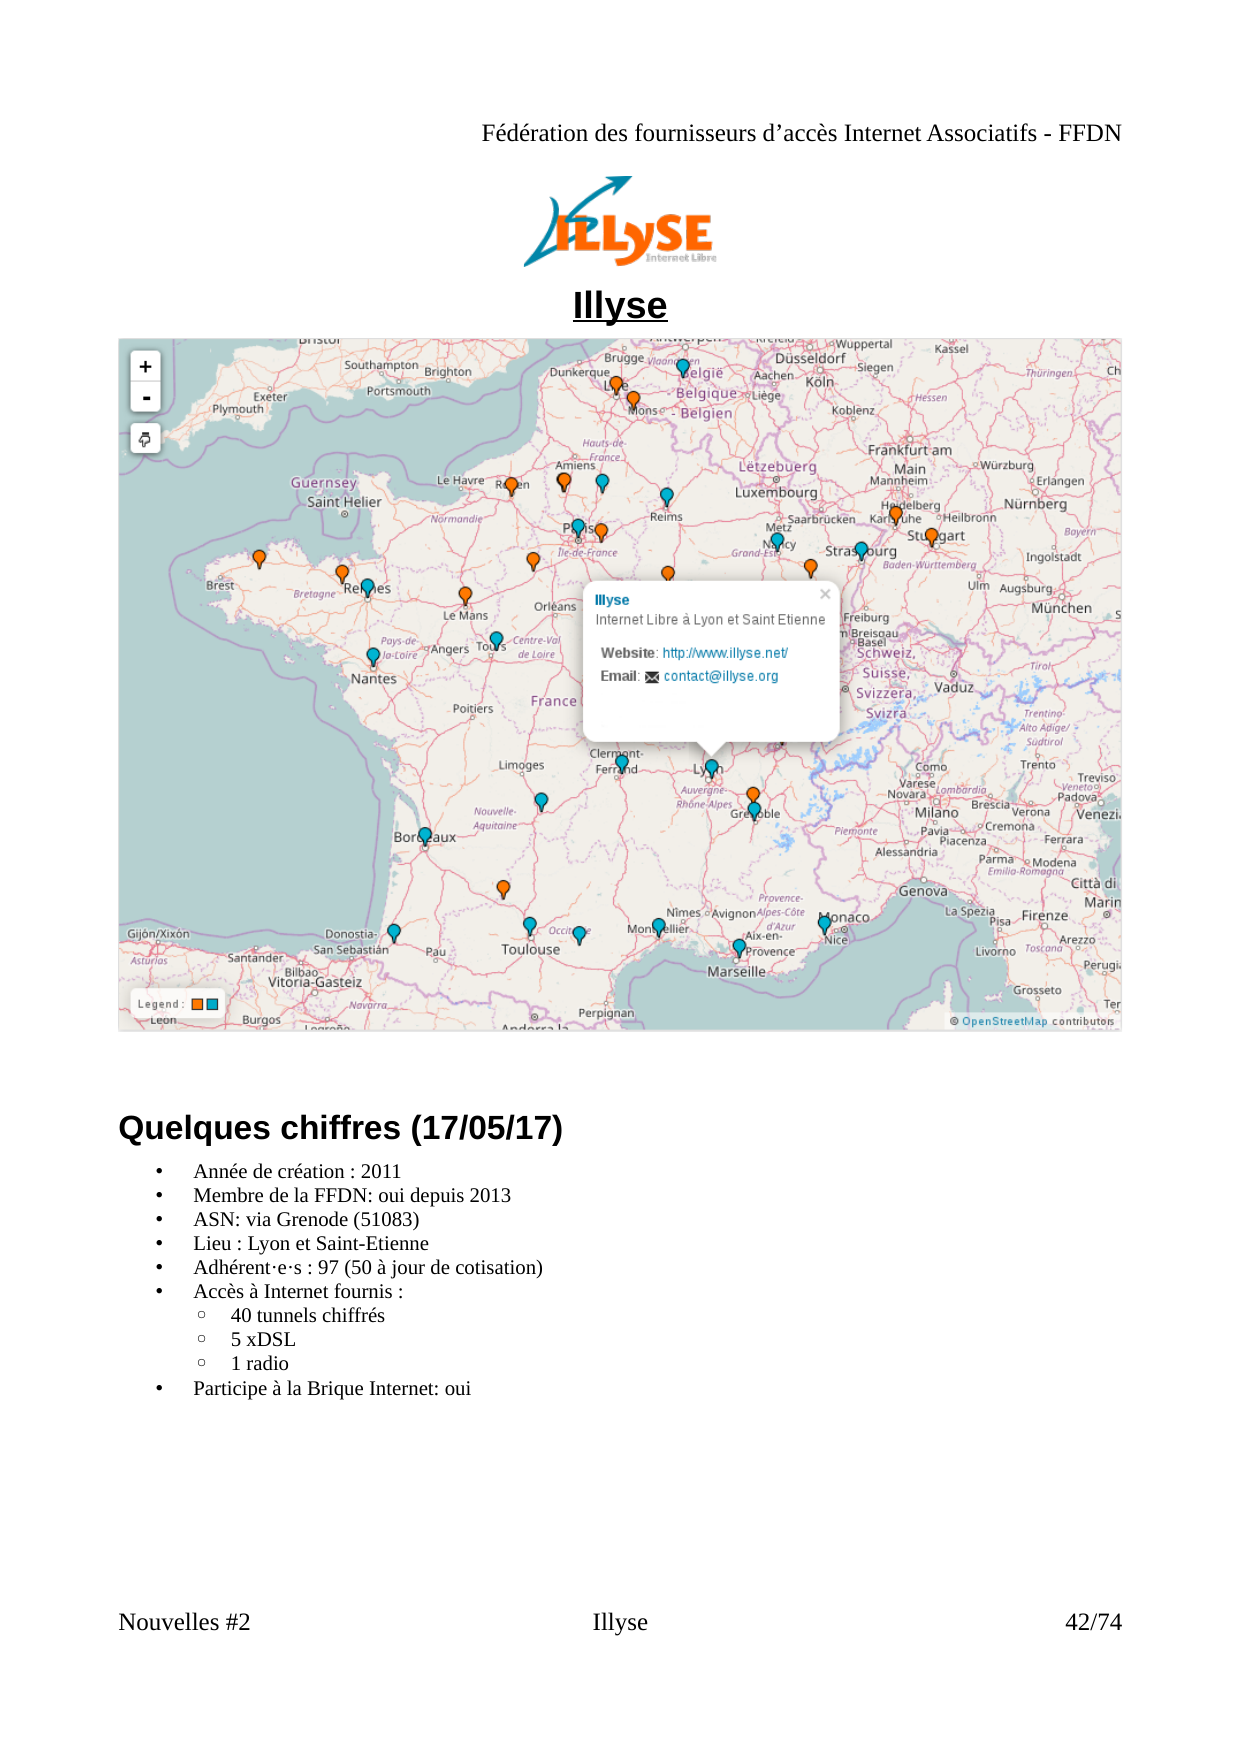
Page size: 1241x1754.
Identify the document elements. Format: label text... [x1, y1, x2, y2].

list Membre de la FFDN: oui depuis 2013 [156, 1183, 1122, 1207]
list ASN: via Grenode (51083) [156, 1207, 1122, 1231]
list 40 tunnels chiffrés [193, 1303, 1122, 1327]
list 5 xDSL [193, 1327, 1122, 1351]
list Accès à Internet fournis : [156, 1279, 1122, 1303]
subtitle Illyse [118, 282, 1122, 326]
picture [523, 176, 717, 267]
list Adhérent·e·s : 97 (50 à jour de cotisation) [156, 1255, 1122, 1279]
list Lieu : Lyon et Saint-Etienne [156, 1231, 1122, 1255]
list 1 radio [193, 1351, 1122, 1375]
list Participe à la Brique Internet: oui [156, 1375, 1122, 1399]
picture [118, 338, 1123, 1032]
list Année de création : 2011 [156, 1159, 1122, 1183]
subtitle Quelques chiffres (17/05/17) [118, 1108, 1122, 1146]
